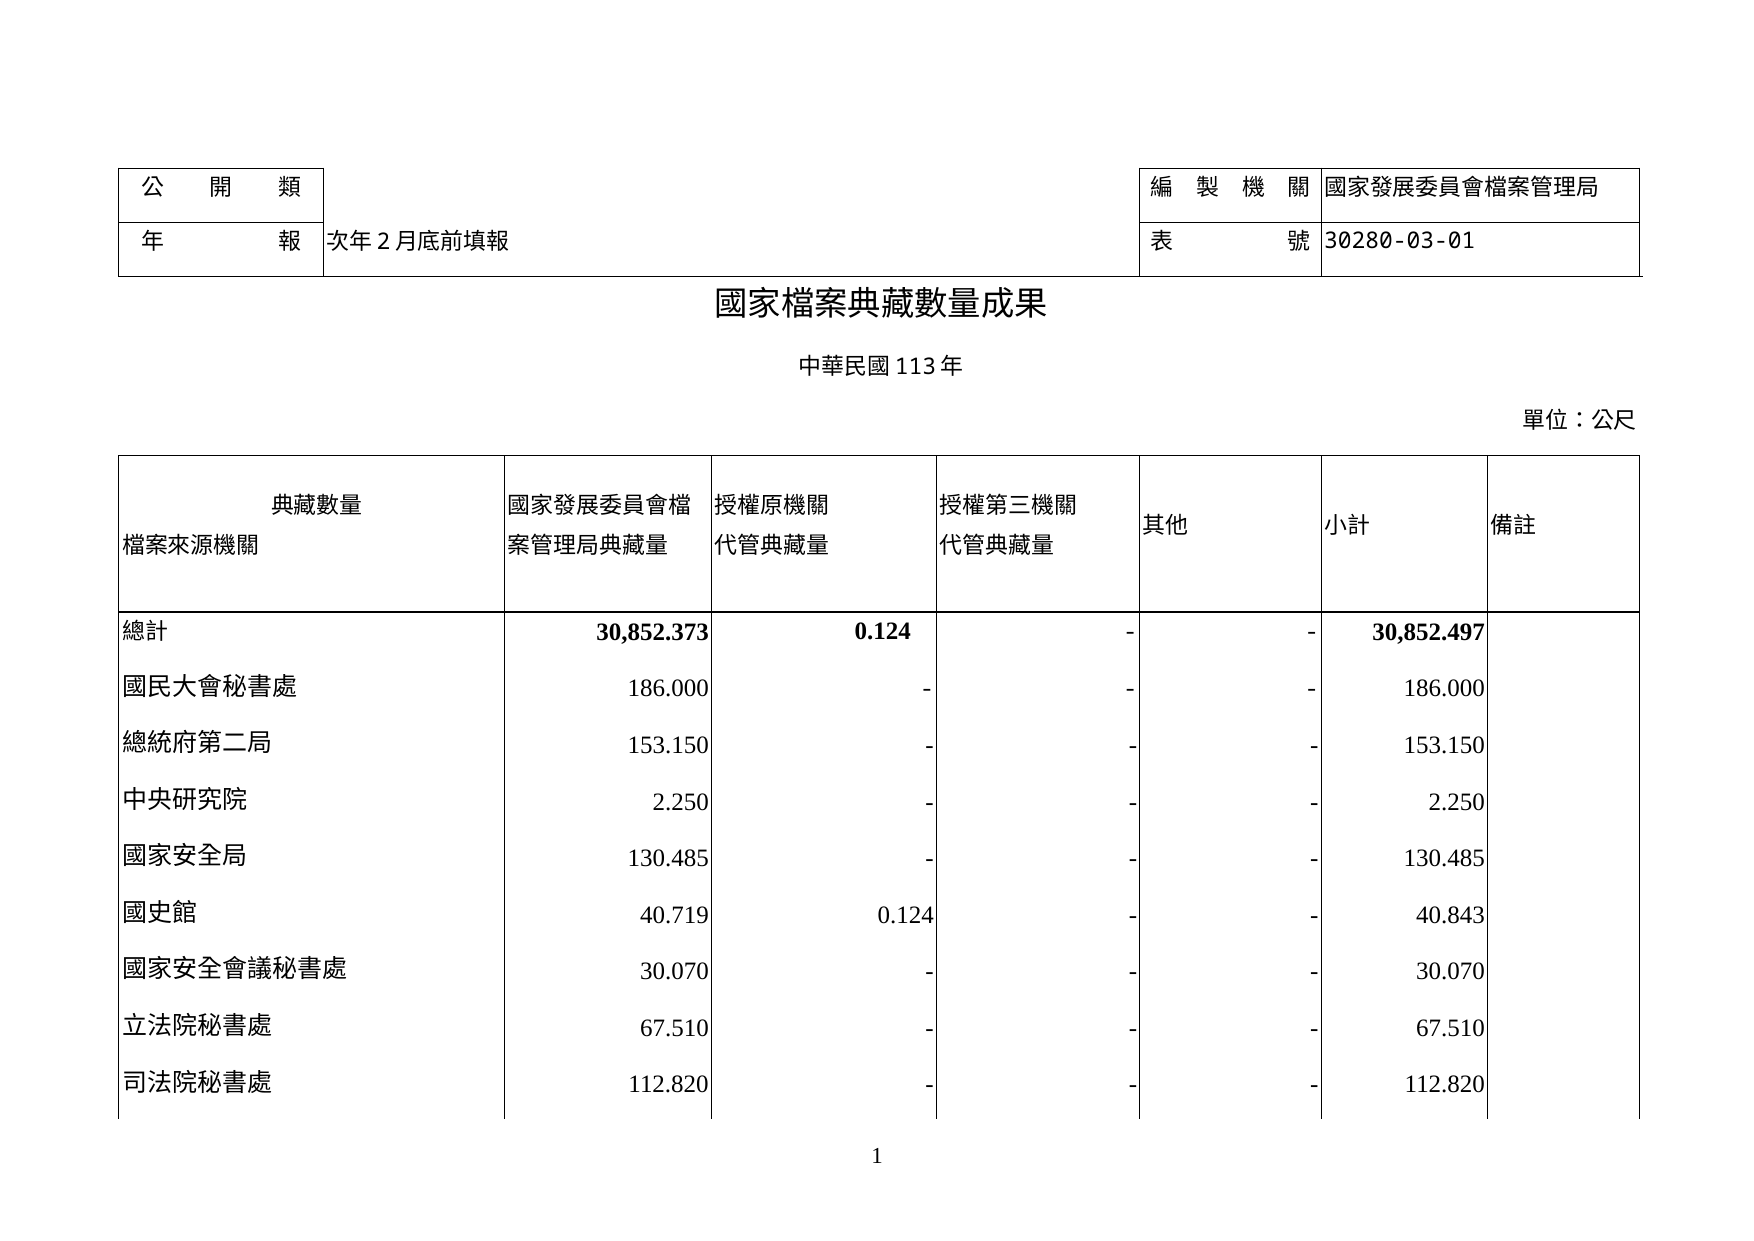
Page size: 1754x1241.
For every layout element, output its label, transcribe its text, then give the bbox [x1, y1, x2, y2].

table_cell 30,852.373 [505, 613, 711, 666]
table_cell - [937, 1005, 1139, 1062]
table_cell - [937, 723, 1139, 779]
table_cell 中央研究院 [119, 779, 504, 836]
table_cell 小計 [1322, 456, 1487, 611]
table_cell 國史館 [119, 892, 504, 949]
table_cell [1488, 613, 1639, 666]
table_cell - [937, 666, 1139, 723]
table_cell 其他 [1140, 456, 1321, 611]
table_cell - [1140, 836, 1321, 892]
table_cell [936, 222, 1139, 276]
table_cell 表 號 [1140, 223, 1321, 276]
table_cell [323, 402, 504, 455]
table_cell 國家安全會議秘書處 [119, 949, 504, 1005]
table_cell [119, 402, 323, 455]
table_cell 0.124 [712, 613, 936, 666]
table_cell 30280-03-01 [1322, 223, 1639, 276]
table_cell 單位：公尺 [1488, 402, 1639, 455]
table_cell [711, 222, 936, 276]
table_cell 國家安全局 [119, 836, 504, 892]
table_cell 中華民國113年 [119, 347, 1643, 402]
table_cell [1488, 1005, 1639, 1062]
table_cell 30.070 [1322, 949, 1487, 1005]
table_cell - [712, 836, 936, 892]
table_cell 次年2月底前填報 [324, 222, 711, 276]
table_cell - [937, 779, 1139, 836]
table_cell 司法院秘書處 [119, 1062, 504, 1118]
table_cell 授權第三機關 代管典藏量 [937, 456, 1139, 611]
table_cell [505, 402, 711, 455]
table_cell 30,852.497 [1322, 613, 1487, 666]
table_cell [1488, 1062, 1639, 1118]
table_cell - [1140, 723, 1321, 779]
table_cell [1321, 402, 1487, 455]
table_header 編 製 機 關 [1140, 169, 1321, 222]
table_header [711, 168, 936, 222]
table_cell 國家發展委員會檔案管理局典藏量 [505, 456, 711, 611]
table_cell 112.820 [505, 1062, 711, 1118]
table_cell - [1140, 666, 1321, 723]
table_cell 67.510 [1322, 1005, 1487, 1062]
table_cell - [712, 779, 936, 836]
table_cell - [712, 1005, 936, 1062]
table_cell [1488, 949, 1639, 1005]
table_cell - [937, 613, 1139, 666]
table_cell 國民大會秘書處 [119, 666, 504, 723]
table_cell - [1140, 892, 1321, 949]
table_cell - [1140, 949, 1321, 1005]
table_cell - [1140, 1005, 1321, 1062]
table_cell 153.150 [505, 723, 711, 779]
table_cell [1488, 836, 1639, 892]
table_header [505, 168, 711, 222]
table_cell 153.150 [1322, 723, 1487, 779]
table_cell 授權原機關 代管典藏量 [712, 456, 936, 611]
table_cell 總計 [119, 613, 504, 666]
table_cell [1488, 666, 1639, 723]
table_cell - [937, 949, 1139, 1005]
table_cell 186.000 [505, 666, 711, 723]
table_cell 2.250 [505, 779, 711, 836]
table_cell - [937, 1062, 1139, 1118]
table_cell 186.000 [1322, 666, 1487, 723]
table_header 國家發展委員會檔案管理局 [1322, 169, 1639, 222]
table_cell 40.719 [505, 892, 711, 949]
table_cell - [712, 1062, 936, 1118]
table_cell 130.485 [505, 836, 711, 892]
table_cell [1488, 892, 1639, 949]
table_header [324, 168, 504, 222]
table_cell 年 報 [119, 223, 323, 276]
table_cell - [937, 892, 1139, 949]
table_header 公 開 類 [119, 169, 323, 222]
table_cell 0.124 [712, 892, 936, 949]
table_cell 總統府第二局 [119, 723, 504, 779]
table_cell 40.843 [1322, 892, 1487, 949]
table_cell 67.510 [505, 1005, 711, 1062]
table_cell - [1140, 613, 1321, 666]
table_cell 2.250 [1322, 779, 1487, 836]
table_cell [1488, 723, 1639, 779]
table_cell - [1140, 779, 1321, 836]
table_header [936, 168, 1139, 222]
table_cell 備註 [1488, 456, 1639, 611]
table_cell - [712, 723, 936, 779]
table_cell - [712, 949, 936, 1005]
table_cell 112.820 [1322, 1062, 1487, 1118]
table_cell - [937, 836, 1139, 892]
table_cell 國家檔案典藏數量成果 [119, 277, 1643, 347]
table_cell [1140, 402, 1321, 455]
table_cell 典藏數量 檔案來源機關 [119, 456, 504, 611]
table_cell [711, 402, 936, 455]
table_cell - [1140, 1062, 1321, 1118]
table_cell 130.485 [1322, 836, 1487, 892]
table_cell - [712, 666, 936, 723]
table_cell 立法院秘書處 [119, 1005, 504, 1062]
table_cell [936, 402, 1140, 455]
table_cell 30.070 [505, 949, 711, 1005]
table_cell [1488, 779, 1639, 836]
